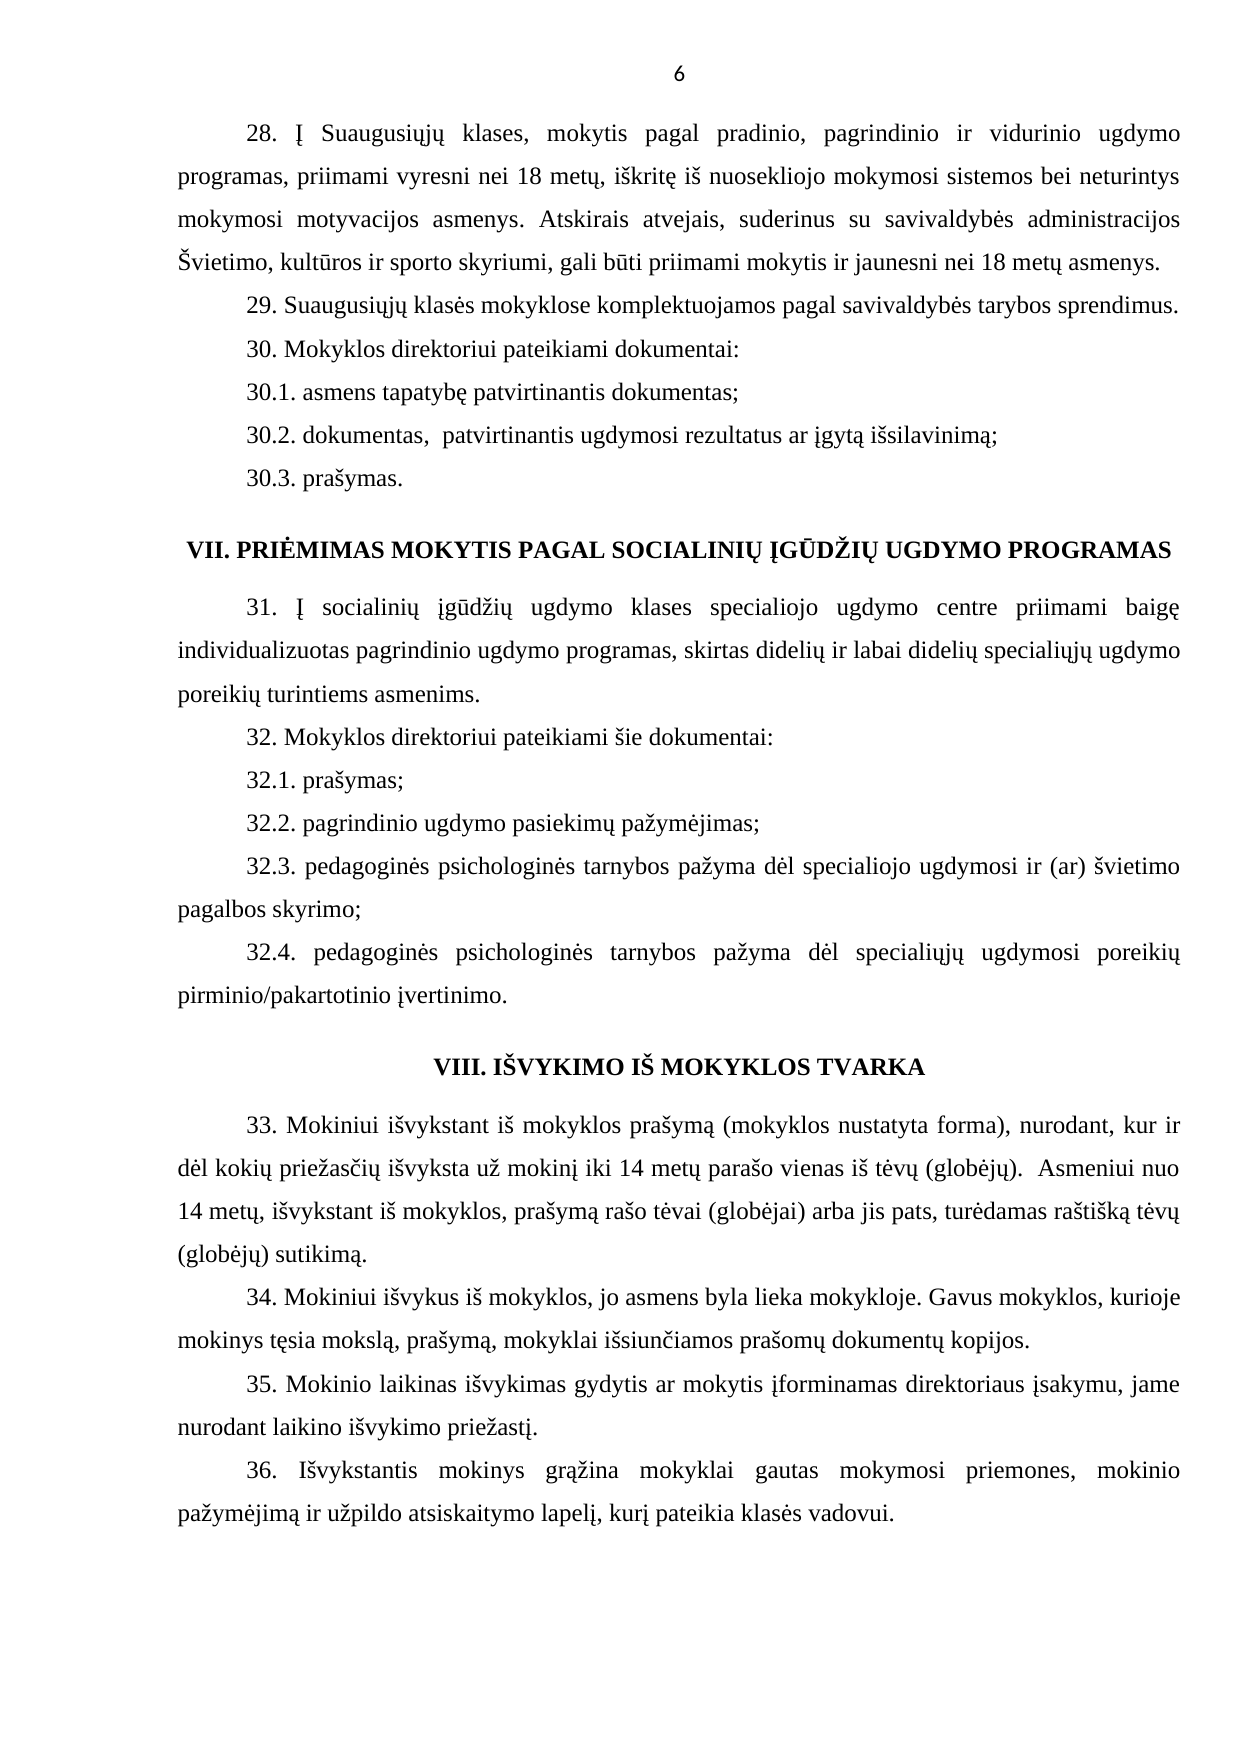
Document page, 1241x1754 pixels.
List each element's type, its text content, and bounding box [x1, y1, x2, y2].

text 33. Mokiniui išvykstant iš mokyklos prašymą (mokyklos nustatyta forma), nurodant, kur ir dėl kokių priežasčių išvyksta už mokinį iki 14 metų parašo vienas iš tėvų (globėjų). Asmeniui nuo 14 metų, išvykstant iš mokyklos, prašymą rašo tėvai (globėjai) arba jis pats, turėdamas raštišką tėvų (globėjų) sutikimą. [177, 1110, 1181, 1268]
text 30.2. dokumentas, patvirtinantis ugdymosi rezultatus ar įgytą išsilavinimą; [177, 420, 1181, 449]
text 35. Mokinio laikinas išvykimas gydytis ar mokytis įforminamas direktoriaus įsakymu, jame nurodant laikino išvykimo priežastį. [177, 1369, 1181, 1441]
text 32.3. pedagoginės psichologinės tarnybos pažyma dėl specialiojo ugdymosi ir (ar) švietimo pagalbos skyrimo; [177, 851, 1181, 923]
text 32. Mokyklos direktoriui pateikiami šie dokumentai: [177, 722, 1181, 751]
text 30. Mokyklos direktoriui pateikiami dokumentai: [177, 334, 1181, 362]
text VII. PRIĖMIMAS MOKYTIS PAGAL SOCIALINIŲ ĮGŪDŽIŲ UGDYMO PROGRAMAS [177, 535, 1181, 564]
text 34. Mokiniui išvykus iš mokyklos, jo asmens byla lieka mokykloje. Gavus mokyklos, kurioje mokinys tęsia mokslą, prašymą, mokyklai išsiunčiamos prašomų dokumentų kopijos. [177, 1282, 1181, 1354]
text 36. Išvykstantis mokinys grąžina mokyklai gautas mokymosi priemones, mokinio pažymėjimą ir užpildo atsiskaitymo lapelį, kurį pateikia klasės vadovui. [177, 1455, 1181, 1527]
text 28. Į Suaugusiųjų klases, mokytis pagal pradinio, pagrindinio ir vidurinio ugdymo programas, priimami vyresni nei 18 metų, iškritę iš nuosekliojo mokymosi sistemos bei neturintys mokymosi motyvacijos asmenys. Atskirais atvejais, suderinus su savivaldybės administracijos Švietimo, kultūros ir sporto skyriumi, gali būti priimami mokytis ir jaunesni nei 18 metų asmenys. [177, 118, 1181, 276]
text 31. Į socialinių įgūdžių ugdymo klases specialiojo ugdymo centre priimami baigę individualizuotas pagrindinio ugdymo programas, skirtas didelių ir labai didelių specialiųjų ugdymo poreikių turintiems asmenims. [177, 592, 1181, 707]
text 30.1. asmens tapatybę patvirtinantis dokumentas; [177, 377, 1181, 406]
text 29. Suaugusiųjų klasės mokyklose komplektuojamos pagal savivaldybės tarybos sprendimus. [177, 291, 1181, 319]
text 32.2. pagrindinio ugdymo pasiekimų pažymėjimas; [177, 808, 1181, 837]
text VIII. IŠVYKIMO IŠ MOKYKLOS TVARKA [177, 1052, 1181, 1081]
text 32.4. pedagoginės psichologinės tarnybos pažyma dėl specialiųjų ugdymosi poreikių pirminio/pakartotinio įvertinimo. [177, 937, 1181, 1009]
text 32.1. prašymas; [177, 765, 1181, 794]
text 30.3. prašymas. [177, 463, 1181, 492]
